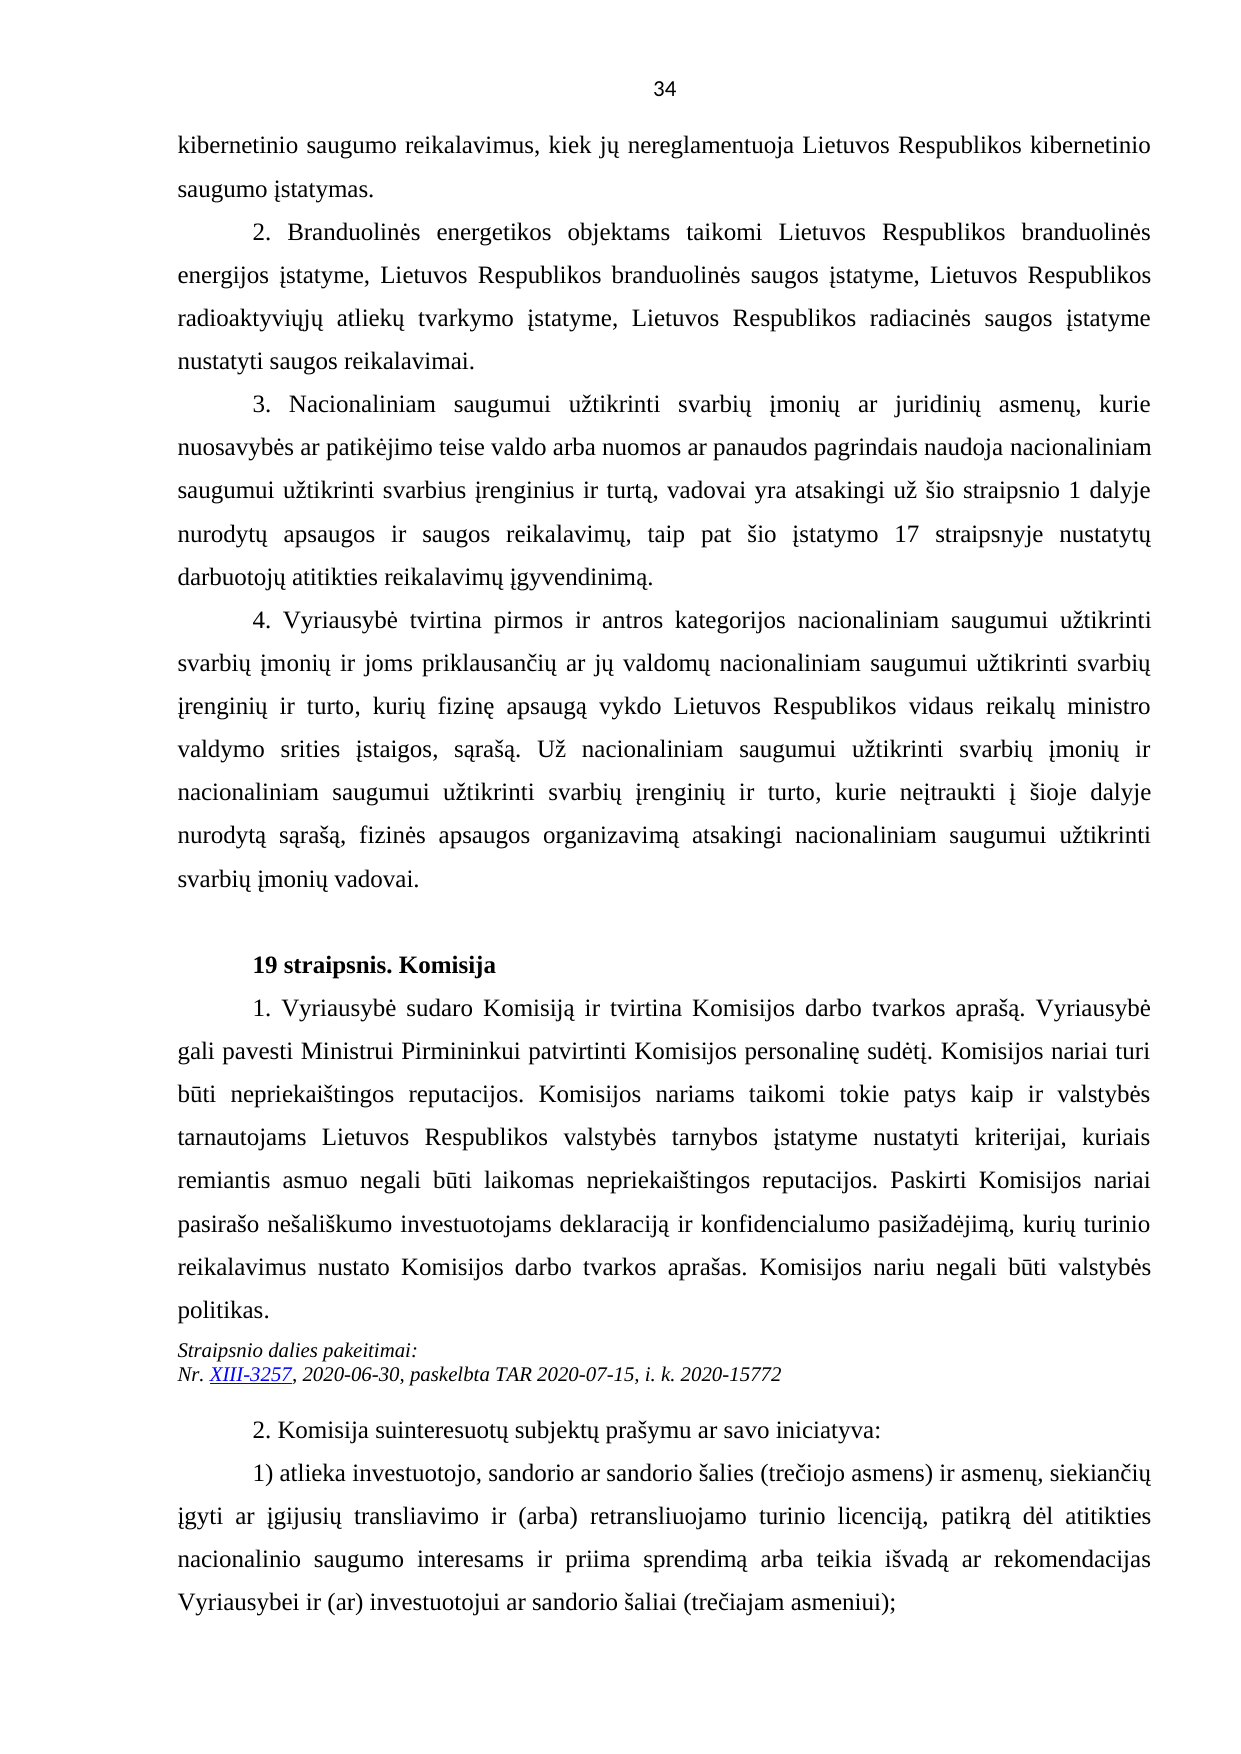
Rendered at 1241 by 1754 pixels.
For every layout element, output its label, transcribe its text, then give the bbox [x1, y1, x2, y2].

text 1. Vyriausybė sudaro Komisiją ir tvirtina Komisijos darbo tvarkos aprašą. Vyriausybė gali pavesti Ministrui Pirmininkui patvirtinti Komisijos personalinę sudėtį. Komisijos nariai turi būti nepriekaištingos reputacijos. Komisijos nariams taikomi tokie patys kaip ir valstybės tarnautojams Lietuvos Respublikos valstybės tarnybos įstatyme nustatyti kriterijai, kuriais remiantis asmuo negali būti laikomas nepriekaištingos reputacijos. Paskirti Komisijos nariai pasirašo nešališkumo investuotojams deklaraciją ir konfidencialumo pasižadėjimą, kurių turinio reikalavimus nustato Komisijos darbo tvarkos aprašas. Komisijos nariu negali būti valstybės politikas. [177, 993, 1152, 1324]
text 2. Branduolinės energetikos objektams taikomi Lietuvos Respublikos branduolinės energijos įstatyme, Lietuvos Respublikos branduolinės saugos įstatyme, Lietuvos Respublikos radioaktyviųjų atliekų tvarkymo įstatyme, Lietuvos Respublikos radiacinės saugos įstatyme nustatyti saugos reikalavimai. [177, 217, 1152, 375]
text Straipsnio dalies pakeitimai: [177, 1338, 1152, 1362]
text kibernetinio saugumo reikalavimus, kiek jų nereglamentuoja Lietuvos Respublikos kibernetinio saugumo įstatymas. [177, 131, 1152, 202]
text 2. Komisija suinteresuotų subjektų prašymu ar savo iniciatyva: [177, 1415, 1152, 1444]
text 1) atlieka investuotojo, sandorio ar sandorio šalies (trečiojo asmens) ir asmenų, siekiančių įgyti ar įgijusių transliavimo ir (arba) retransliuojamo turinio licenciją, patikrą dėl atitikties nacionalinio saugumo interesams ir priima sprendimą arba teikia išvadą ar rekomendacijas Vyriausybei ir (ar) investuotojui ar sandorio šaliai (trečiajam asmeniui); [177, 1458, 1152, 1616]
text 4. Vyriausybė tvirtina pirmos ir antros kategorijos nacionaliniam saugumui užtikrinti svarbių įmonių ir joms priklausančių ar jų valdomų nacionaliniam saugumui užtikrinti svarbių įrenginių ir turto, kurių fizinę apsaugą vykdo Lietuvos Respublikos vidaus reikalų ministro valdymo srities įstaigos, sąrašą. Už nacionaliniam saugumui užtikrinti svarbių įmonių ir nacionaliniam saugumui užtikrinti svarbių įrenginių ir turto, kurie neįtraukti į šioje dalyje nurodytą sąrašą, fizinės apsaugos organizavimą atsakingi nacionaliniam saugumui užtikrinti svarbių įmonių vadovai. [177, 605, 1152, 892]
text Nr. XIII-3257, 2020-06-30, paskelbta TAR 2020-07-15, i. k. 2020-15772 [177, 1362, 1152, 1386]
text 19 straipsnis. Komisija [177, 950, 1152, 979]
text 3. Nacionaliniam saugumui užtikrinti svarbių įmonių ar juridinių asmenų, kurie nuosavybės ar patikėjimo teise valdo arba nuomos ar panaudos pagrindais naudoja nacionaliniam saugumui užtikrinti svarbius įrenginius ir turtą, vadovai yra atsakingi už šio straipsnio 1 dalyje nurodytų apsaugos ir saugos reikalavimų, taip pat šio įstatymo 17 straipsnyje nustatytų darbuotojų atitikties reikalavimų įgyvendinimą. [177, 389, 1152, 591]
